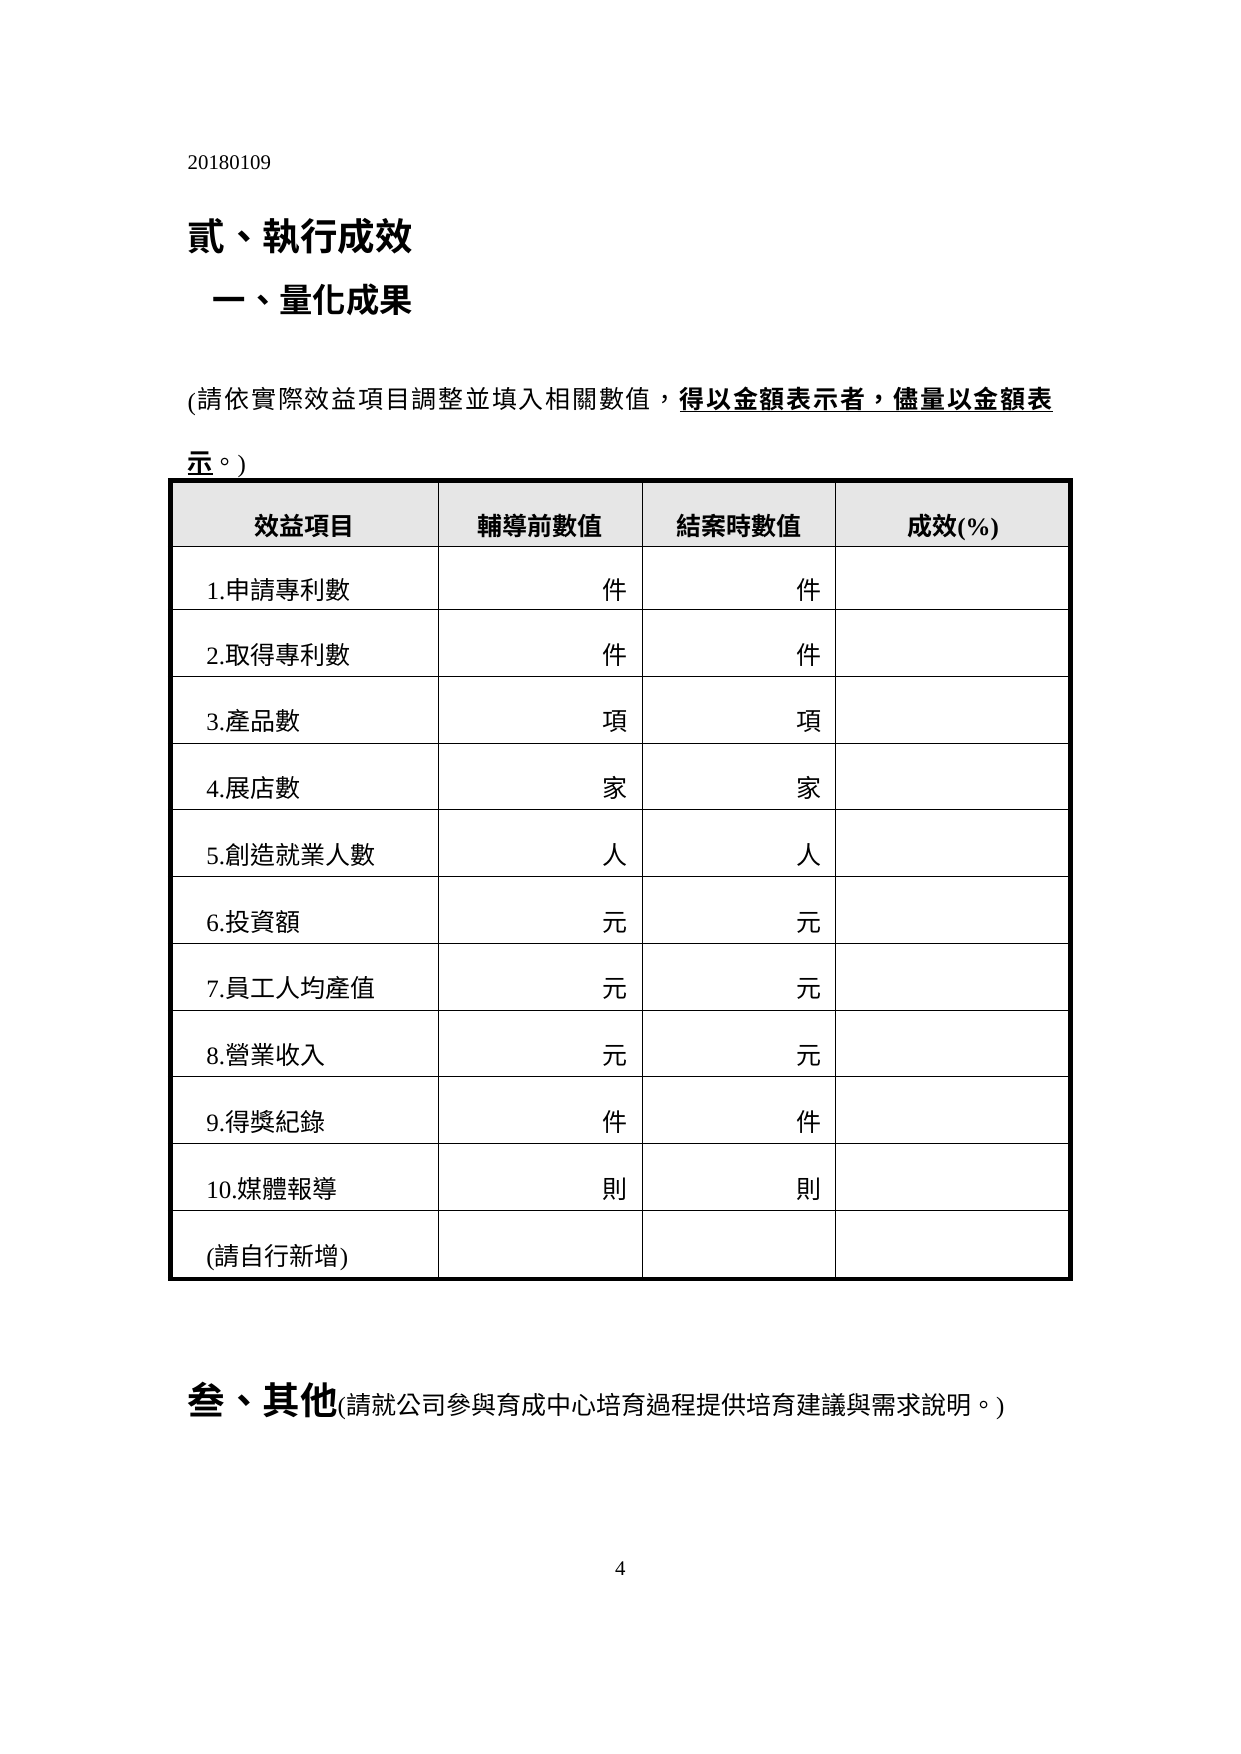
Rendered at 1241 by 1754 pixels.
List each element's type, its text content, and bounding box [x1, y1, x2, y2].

table_cell 5.創造就業人數 [173, 810, 438, 876]
subtitle 叁、其他(請就公司參與育成中心培育過程提供培育建議與需求說明。) [187, 1356, 1053, 1419]
table_cell 元 [439, 877, 642, 943]
table_cell 則 [439, 1144, 642, 1210]
table_cell 件 [439, 1077, 642, 1143]
table_cell 9.得獎紀錄 [173, 1077, 438, 1143]
table_cell [836, 810, 1068, 876]
table_cell 項 [439, 677, 642, 742]
table_cell 6.投資額 [173, 877, 438, 943]
table_cell 元 [643, 877, 835, 943]
table_cell [836, 1144, 1068, 1210]
table_header 結案時數值 [643, 483, 835, 546]
table_cell 則 [643, 1144, 835, 1210]
table_cell 人 [643, 810, 835, 876]
table_cell (請自行新增) [173, 1211, 438, 1277]
table_header 輔導前數值 [439, 483, 642, 546]
table_cell 4.展店數 [173, 744, 438, 809]
table_header 成效(%) [836, 483, 1068, 546]
table_cell 1.申請專利數 [173, 547, 438, 609]
table_cell 家 [643, 744, 835, 809]
table_cell 元 [643, 944, 835, 1009]
table_cell [836, 1011, 1068, 1076]
table_cell [836, 677, 1068, 742]
table_cell [836, 744, 1068, 809]
text 一、量化成果 [187, 274, 1053, 322]
table_cell 元 [439, 1011, 642, 1076]
text (請依實際效益項目調整並填入相關數值，得以金額表示者，儘量以金額表示。) [187, 353, 1053, 478]
table_cell 8.營業收入 [173, 1011, 438, 1076]
table_header 效益項目 [173, 483, 438, 546]
table_cell 家 [439, 744, 642, 809]
table_cell 件 [439, 547, 642, 609]
table_cell 件 [643, 547, 835, 609]
table_cell 3.產品數 [173, 677, 438, 742]
table_cell [836, 877, 1068, 943]
table_cell [643, 1211, 835, 1277]
table_cell 元 [439, 944, 642, 1009]
table_cell 2.取得專利數 [173, 610, 438, 676]
table_cell 件 [643, 1077, 835, 1143]
table_cell 7.員工人均產值 [173, 944, 438, 1009]
table_cell [836, 944, 1068, 1009]
table_cell [836, 610, 1068, 676]
table_cell 人 [439, 810, 642, 876]
table_cell 件 [643, 610, 835, 676]
table_cell [836, 547, 1068, 609]
table_cell 項 [643, 677, 835, 742]
subtitle 貳、執行成效 [187, 193, 1053, 255]
table_cell [836, 1077, 1068, 1143]
table_cell [836, 1211, 1068, 1277]
table_cell 元 [643, 1011, 835, 1076]
table_cell 10.媒體報導 [173, 1144, 438, 1210]
table_cell [439, 1211, 642, 1277]
table_cell 件 [439, 610, 642, 676]
